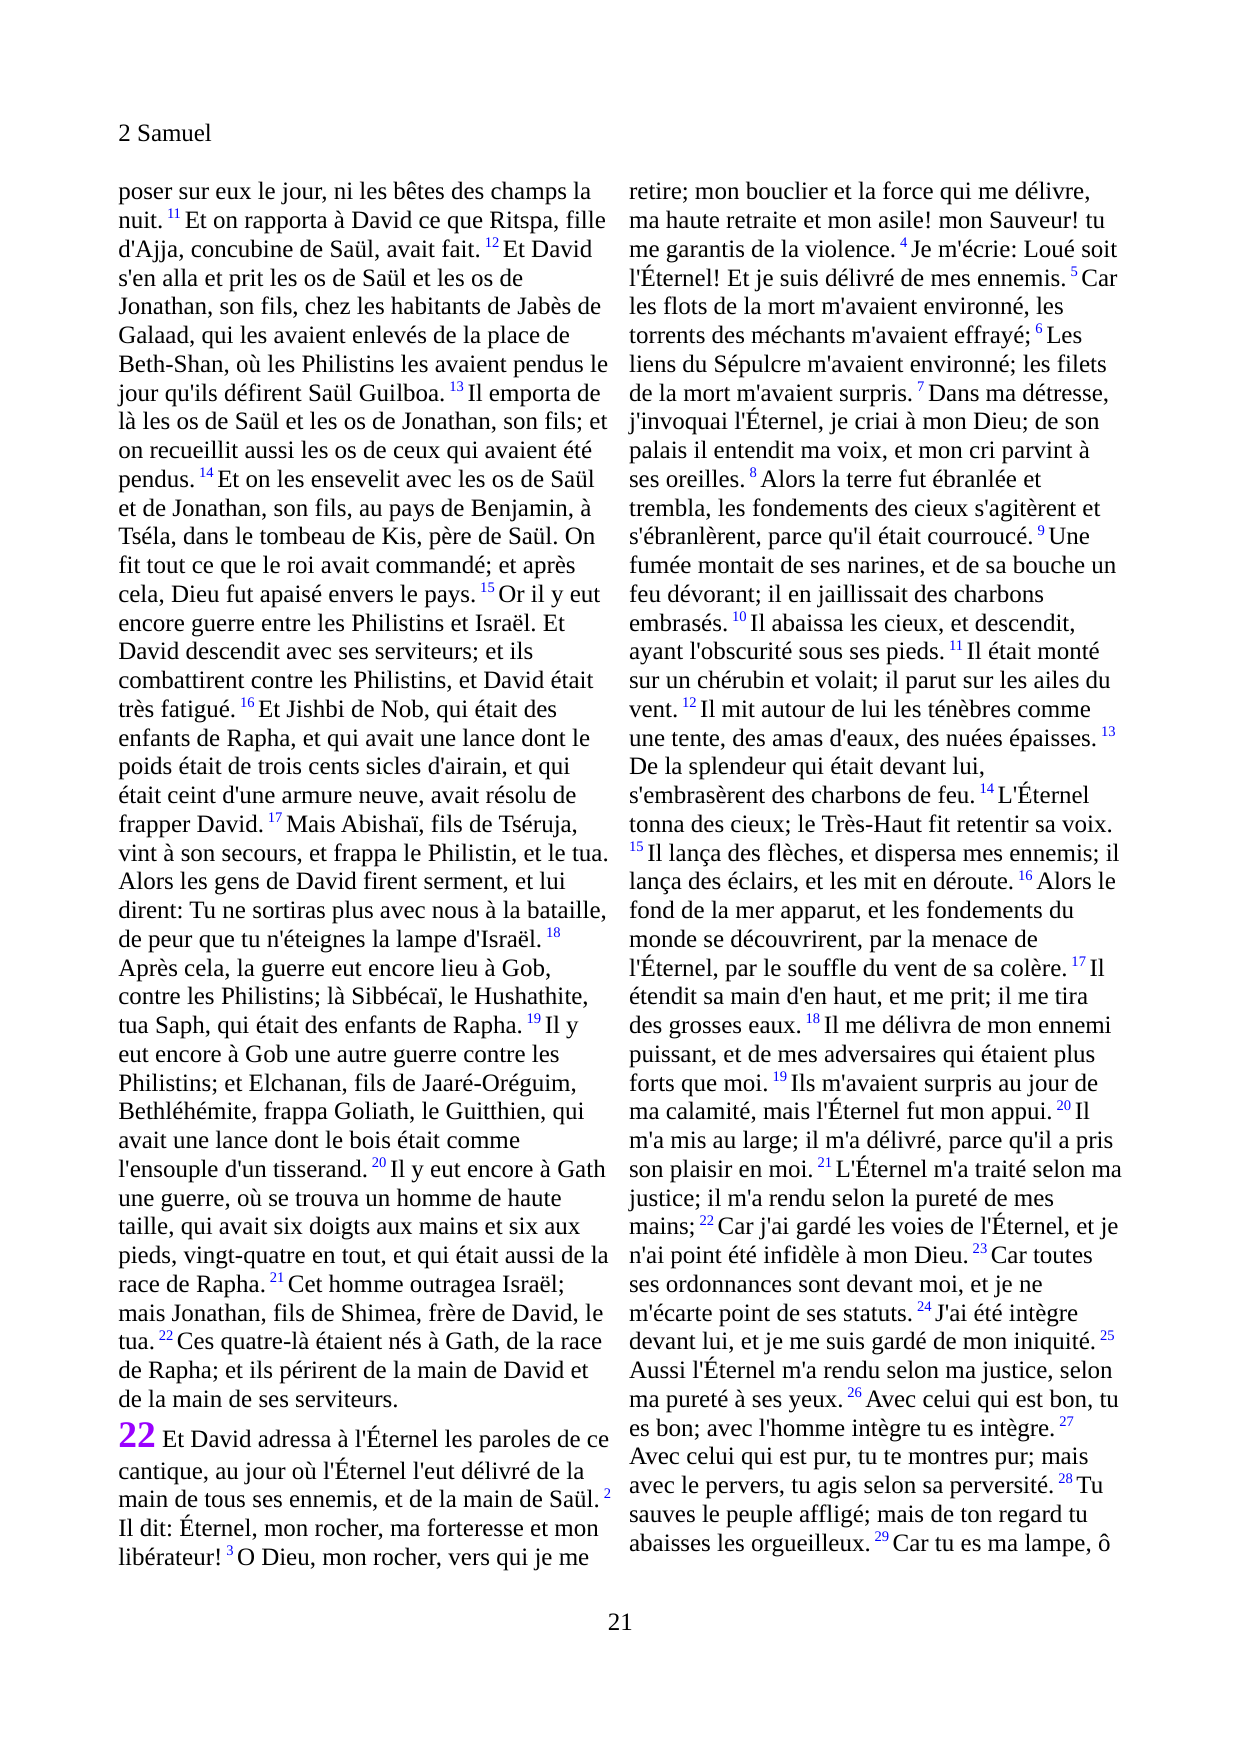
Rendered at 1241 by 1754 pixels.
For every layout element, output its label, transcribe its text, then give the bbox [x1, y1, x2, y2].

text retire; mon bouclier et la force qui me délivre, ma haute retraite et mon asile! mon Sauveur! tu me garantis de la violence. 4 Je m'écrie: Loué soit l'Éternel! Et je suis délivré de mes ennemis. 5 Car les flots de la mort m'avaient environné, les torrents des méchants m'avaient effrayé; 6 Les liens du Sépulcre m'avaient environné; les filets de la mort m'avaient surpris. 7 Dans ma détresse, j'invoquai l'Éternel, je criai à mon Dieu; de son palais il entendit ma voix, et mon cri parvint à ses oreilles. 8 Alors la terre fut ébranlée et trembla, les fondements des cieux s'agitèrent et s'ébranlèrent, parce qu'il était courroucé. 9 Une fumée montait de ses narines, et de sa bouche un feu dévorant; il en jaillissait des charbons embrasés. 10 Il abaissa les cieux, et descendit, ayant l'obscurité sous ses pieds. 11 Il était monté sur un chérubin et volait; il parut sur les ailes du vent. 12 Il mit autour de lui les ténèbres comme une tente, des amas d'eaux, des nuées épaisses. 13 De la splendeur qui était devant lui, s'embrasèrent des charbons de feu. 14 L'Éternel tonna des cieux; le Très-Haut fit retentir sa voix. 15 Il lança des flèches, et dispersa mes ennemis; il lança des éclairs, et les mit en déroute. 16 Alors le fond de la mer apparut, et les fondements du monde se découvrirent, par la menace de l'Éternel, par le souffle du vent de sa colère. 17 Il étendit sa main d'en haut, et me prit; il me tira des grosses eaux. 18 Il me délivra de mon ennemi puissant, et de mes adversaires qui étaient plus forts que moi. 19 Ils m'avaient surpris au jour de ma calamité, mais l'Éternel fut mon appui. 20 Il m'a mis au large; il m'a délivré, parce qu'il a pris son plaisir en moi. 21 L'Éternel m'a traité selon ma justice; il m'a rendu selon la pureté de mes mains; 22 Car j'ai gardé les voies de l'Éternel, et je n'ai point été infidèle à mon Dieu. 23 Car toutes ses ordonnances sont devant moi, et je ne m'écarte point de ses statuts. 24 J'ai été intègre devant lui, et je me suis gardé de mon iniquité. 25 Aussi l'Éternel m'a rendu selon ma justice, selon ma pureté à ses yeux. 26 Avec celui qui est bon, tu es bon; avec l'homme intègre tu es intègre. 27 Avec celui qui est pur, tu te montres pur; mais avec le pervers, tu agis selon sa perversité. 28 Tu sauves le peuple affligé; mais de ton regard tu abaisses les orgueilleux. 29 Car tu es ma lampe, ô [629, 176, 1122, 1556]
text poser sur eux le jour, ni les bêtes des champs la nuit. 11 Et on rapporta à David ce que Ritspa, fille d'Ajja, concubine de Saül, avait fait. 12 Et David s'en alla et prit les os de Saül et les os de Jonathan, son fils, chez les habitants de Jabès de Galaad, qui les avaient enlevés de la place de Beth-Shan, où les Philistins les avaient pendus le jour qu'ils défirent Saül Guilboa. 13 Il emporta de là les os de Saül et les os de Jonathan, son fils; et on recueillit aussi les os de ceux qui avaient été pendus. 14 Et on les ensevelit avec les os de Saül et de Jonathan, son fils, au pays de Benjamin, à Tséla, dans le tombeau de Kis, père de Saül. On fit tout ce que le roi avait commandé; et après cela, Dieu fut apaisé envers le pays. 15 Or il y eut encore guerre entre les Philistins et Israël. Et David descendit avec ses serviteurs; et ils combattirent contre les Philistins, et David était très fatigué. 16 Et Jishbi de Nob, qui était des enfants de Rapha, et qui avait une lance dont le poids était de trois cents sicles d'airain, et qui était ceint d'une armure neuve, avait résolu de frapper David. 17 Mais Abishaï, fils de Tséruja, vint à son secours, et frappa le Philistin, et le tua. Alors les gens de David firent serment, et lui dirent: Tu ne sortiras plus avec nous à la bataille, de peur que tu n'éteignes la lampe d'Israël. 18 Après cela, la guerre eut encore lieu à Gob, contre les Philistins; là Sibbécaï, le Hushathite, tua Saph, qui était des enfants de Rapha. 19 Il y eut encore à Gob une autre guerre contre les Philistins; et Elchanan, fils de Jaaré-Oréguim, Bethléhémite, frappa Goliath, le Guitthien, qui avait une lance dont le bois était comme l'ensouple d'un tisserand. 20 Il y eut encore à Gath une guerre, où se trouva un homme de haute taille, qui avait six doigts aux mains et six aux pieds, vingt-quatre en tout, et qui était aussi de la race de Rapha. 21 Cet homme outragea Israël; mais Jonathan, fils de Shimea, frère de David, le tua. 22 Ces quatre-là étaient nés à Gath, de la race de Rapha; et ils périrent de la main de David et de la main de ses serviteurs. [118, 176, 611, 1413]
text 22 Et David adressa à l'Éternel les paroles de ce cantique, au jour où l'Éternel l'eut délivré de la main de tous ses ennemis, et de la main de Saül. 2 Il dit: Éternel, mon rocher, ma forteresse et mon libérateur! 3 O Dieu, mon rocher, vers qui je me [118, 1413, 611, 1571]
